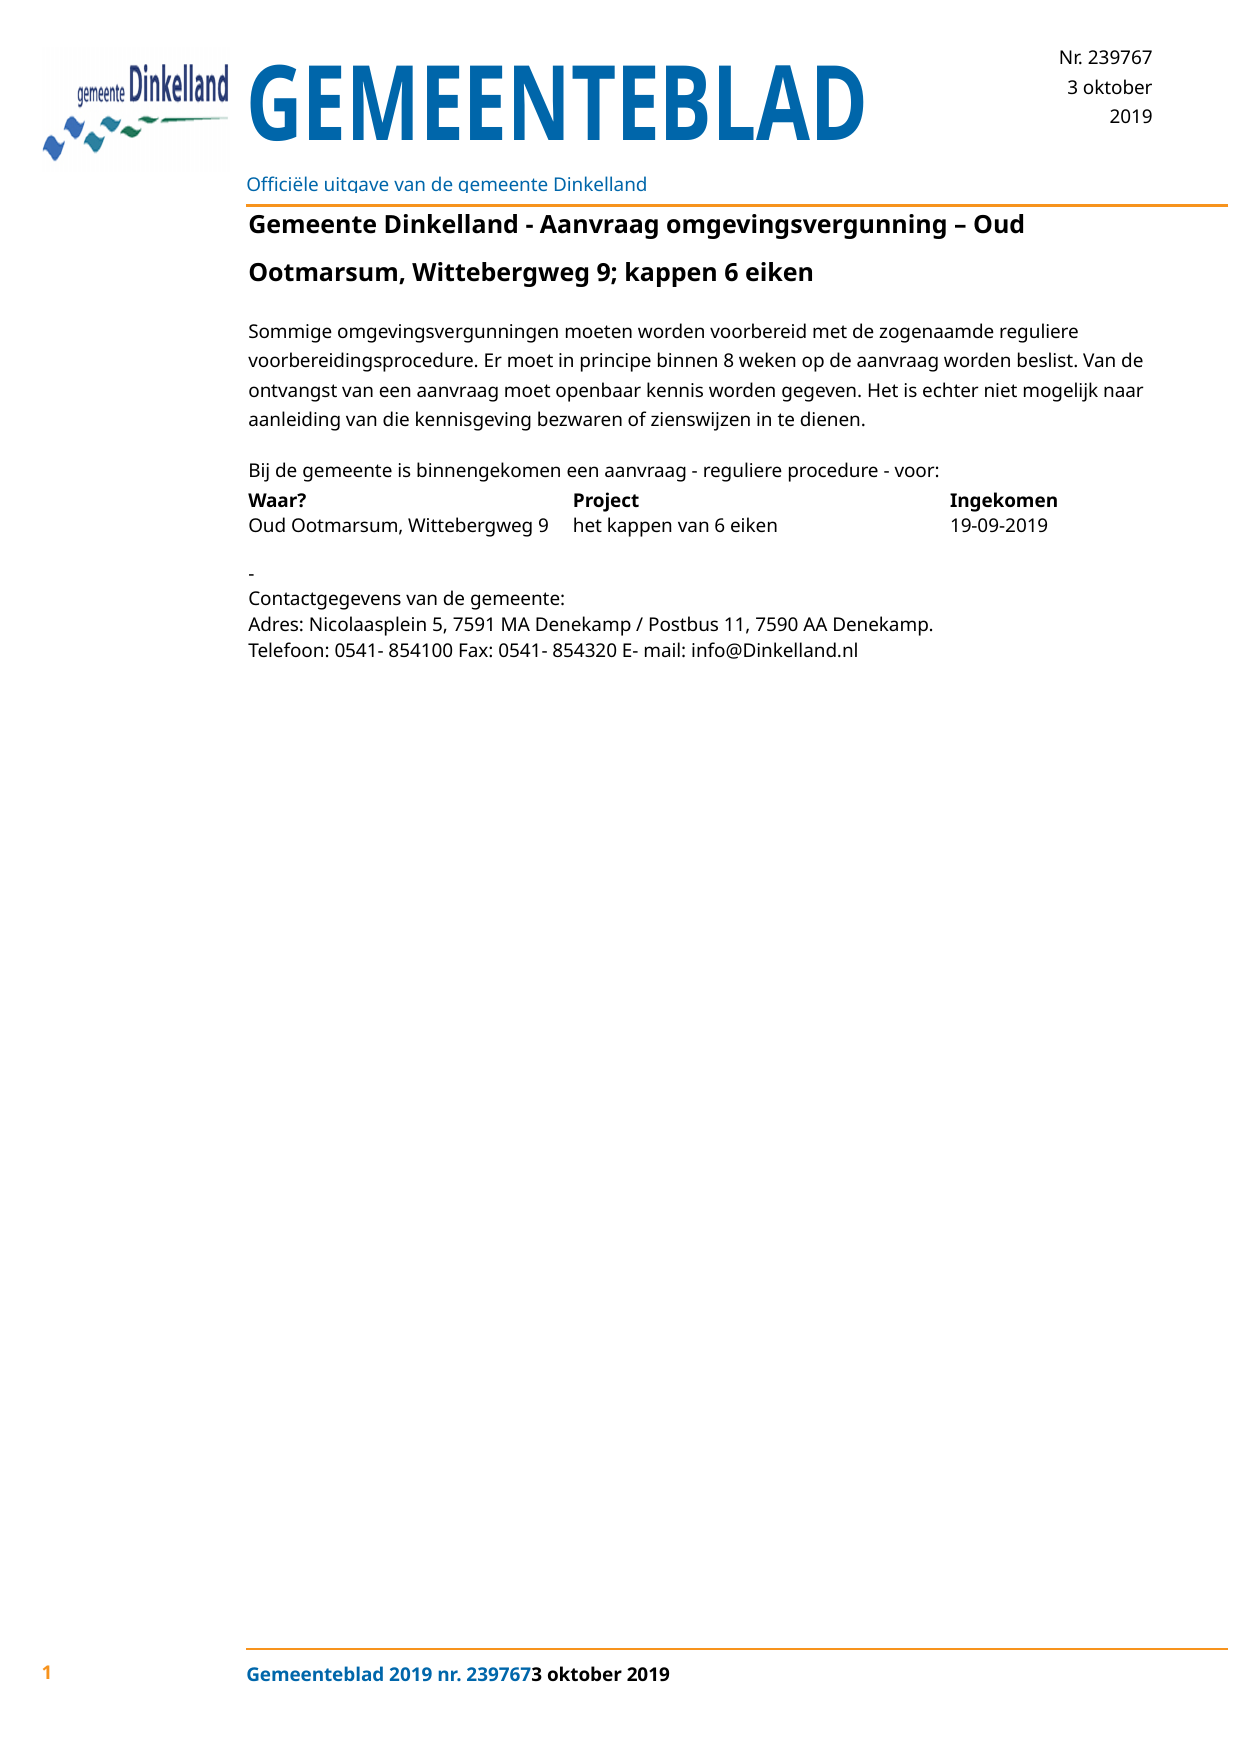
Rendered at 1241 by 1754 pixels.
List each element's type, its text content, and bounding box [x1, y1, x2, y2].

picture [41, 47, 231, 172]
table_header Project [573, 487, 950, 512]
table_cell 19-09-2019 [950, 513, 1152, 538]
text Sommige omgevingsvergunningen moeten worden voorbereid met de zogenaamde reguliere voorbereidingsprocedure. Er moet in principe binnen 8 weken op de aanvraag worden beslist. Van de ontvangst van een aanvraag moet openbaar kennis worden gegeven. Het is echter niet mogelijk naar aanleiding van die kennisgeving bezwaren of zienswijzen in te dienen. [248, 318, 1152, 432]
text Telefoon: 0541- 854100 Fax: 0541- 854320 E- mail: info@Dinkelland.nl [248, 637, 1152, 663]
table_cell Oud Ootmarsum, Wittebergweg 9 [248, 513, 573, 538]
table_header Ingekomen [950, 487, 1152, 512]
text Bij de gemeente is binnengekomen een aanvraag - reguliere procedure - voor: [248, 457, 1152, 483]
text Adres: Nicolaasplein 5, 7591 MA Denekamp / Postbus 11, 7590 AA Denekamp. [248, 611, 1152, 637]
text Contactgegevens van de gemeente: [248, 585, 1152, 611]
text Gemeente Dinkelland - Aanvraag omgevingsvergunning – Oud Ootmarsum, Wittebergweg 9; kappen 6 eiken [248, 207, 1152, 288]
table_header Waar? [248, 487, 573, 512]
text - [248, 560, 1152, 585]
table_cell het kappen van 6 eiken [573, 513, 950, 538]
